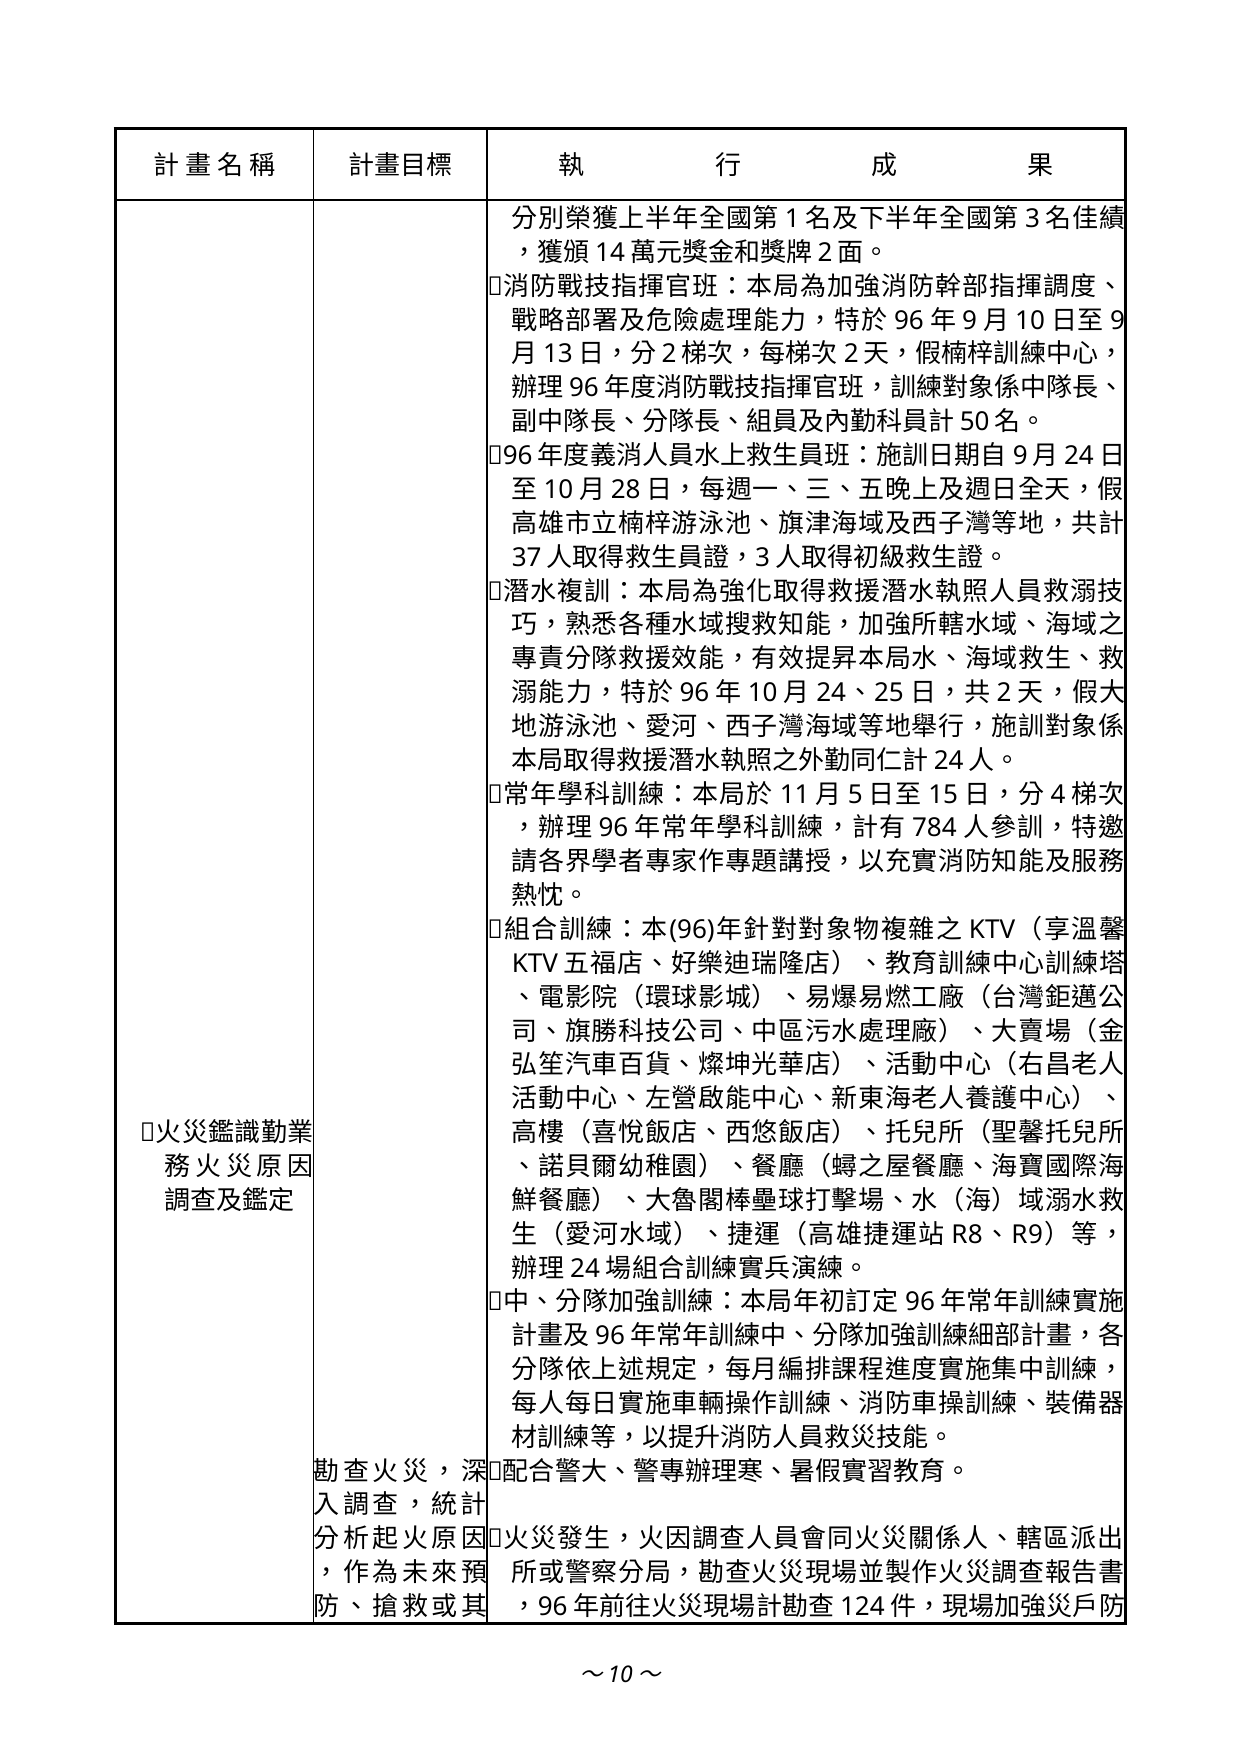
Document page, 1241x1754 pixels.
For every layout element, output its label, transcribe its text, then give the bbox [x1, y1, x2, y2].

table_cell 火災鑑識勤業務火災原因調查及鑑定 [117, 201, 313, 1622]
table_cell 勘查火災，深入調查，統計分析起火原因，作為未來預防、搶救或其 [314, 201, 486, 1622]
table_header 計畫目標 [314, 130, 486, 199]
table_header 計 畫 名 稱 [117, 130, 313, 199]
table_cell 分別榮獲上半年全國第1名及下半年全國第3名佳績，獲頒14萬元獎金和獎牌2面。 消防戰技指揮官班：本局為加強消防幹部指揮調度、戰略部署及危險處理能力，特於96年9月10日至9月13日，分2梯次，每梯次2天，假楠梓訓練中心，辦理96年度消防戰技指揮官班，訓練對象係中隊長、副中隊長、分隊長、組員及內勤科員計50名。 96年度義消人員水上救生員班：施訓日期自9月24日至10月28日，每週一、三、五晚上及週日全天，假高雄市立楠梓游泳池、旗津海域及西子灣等地，共計37人取得救生員證，3人取得初級救生證。 潛水複訓：本局為強化取得救援潛水執照人員救溺技巧，熟悉各種水域搜救知能，加強所轄水域、海域之專責分隊救援效能，有效提昇本局水、海域救生、救溺能力，特於96年10月24、25日，共2天，假大地游泳池、愛河、西子灣海域等地舉行，施訓對象係本局取得救援潛水執照之外勤同仁計24人。 常年學科訓練：本局於11月5日至15日，分4梯次，辦理96年常年學科訓練，計有784人參訓，特邀請各界學者專家作專題講授，以充實消防知能及服務熱忱。 組合訓練：本(96)年針對對象物複雜之KTV（享溫馨KTV五福店、好樂迪瑞隆店）、教育訓練中心訓練塔、電影院（環球影城）、易爆易燃工廠（台灣鉅邁公司、旗勝科技公司、中區污水處理廠）、大賣場（金弘笙汽車百貨、燦坤光華店）、活動中心（右昌老人活動中心、左營啟能中心、新東海老人養護中心）、高樓（喜悅飯店、西悠飯店）、托兒所（聖馨托兒所、諾貝爾幼稚園）、餐廳（蟳之屋餐廳、海寶國際海鮮餐廳）、大魯閣棒壘球打擊場、水（海）域溺水救生（愛河水域）、捷運（高雄捷運站R8、R9）等，辦理24場組合訓練實兵演練。 中、分隊加強訓練：本局年初訂定96年常年訓練實施計畫及96年常年訓練中、分隊加強訓練細部計畫，各分隊依上述規定，每月編排課程進度實施集中訓練，每人每日實施車輛操作訓練、消防車操訓練、裝備器材訓練等，以提升消防人員救災技能。 配合警大、警專辦理寒、暑假實習教育。 火災發生，火因調查人員會同火災關係人、轄區派出所或警察分局，勘查火災現場並製作火災調查報告書，96年前往火災現場計勘查124件，現場加強災戶防 [488, 201, 1124, 1622]
table_header 執 行 成 果 [488, 130, 1124, 199]
